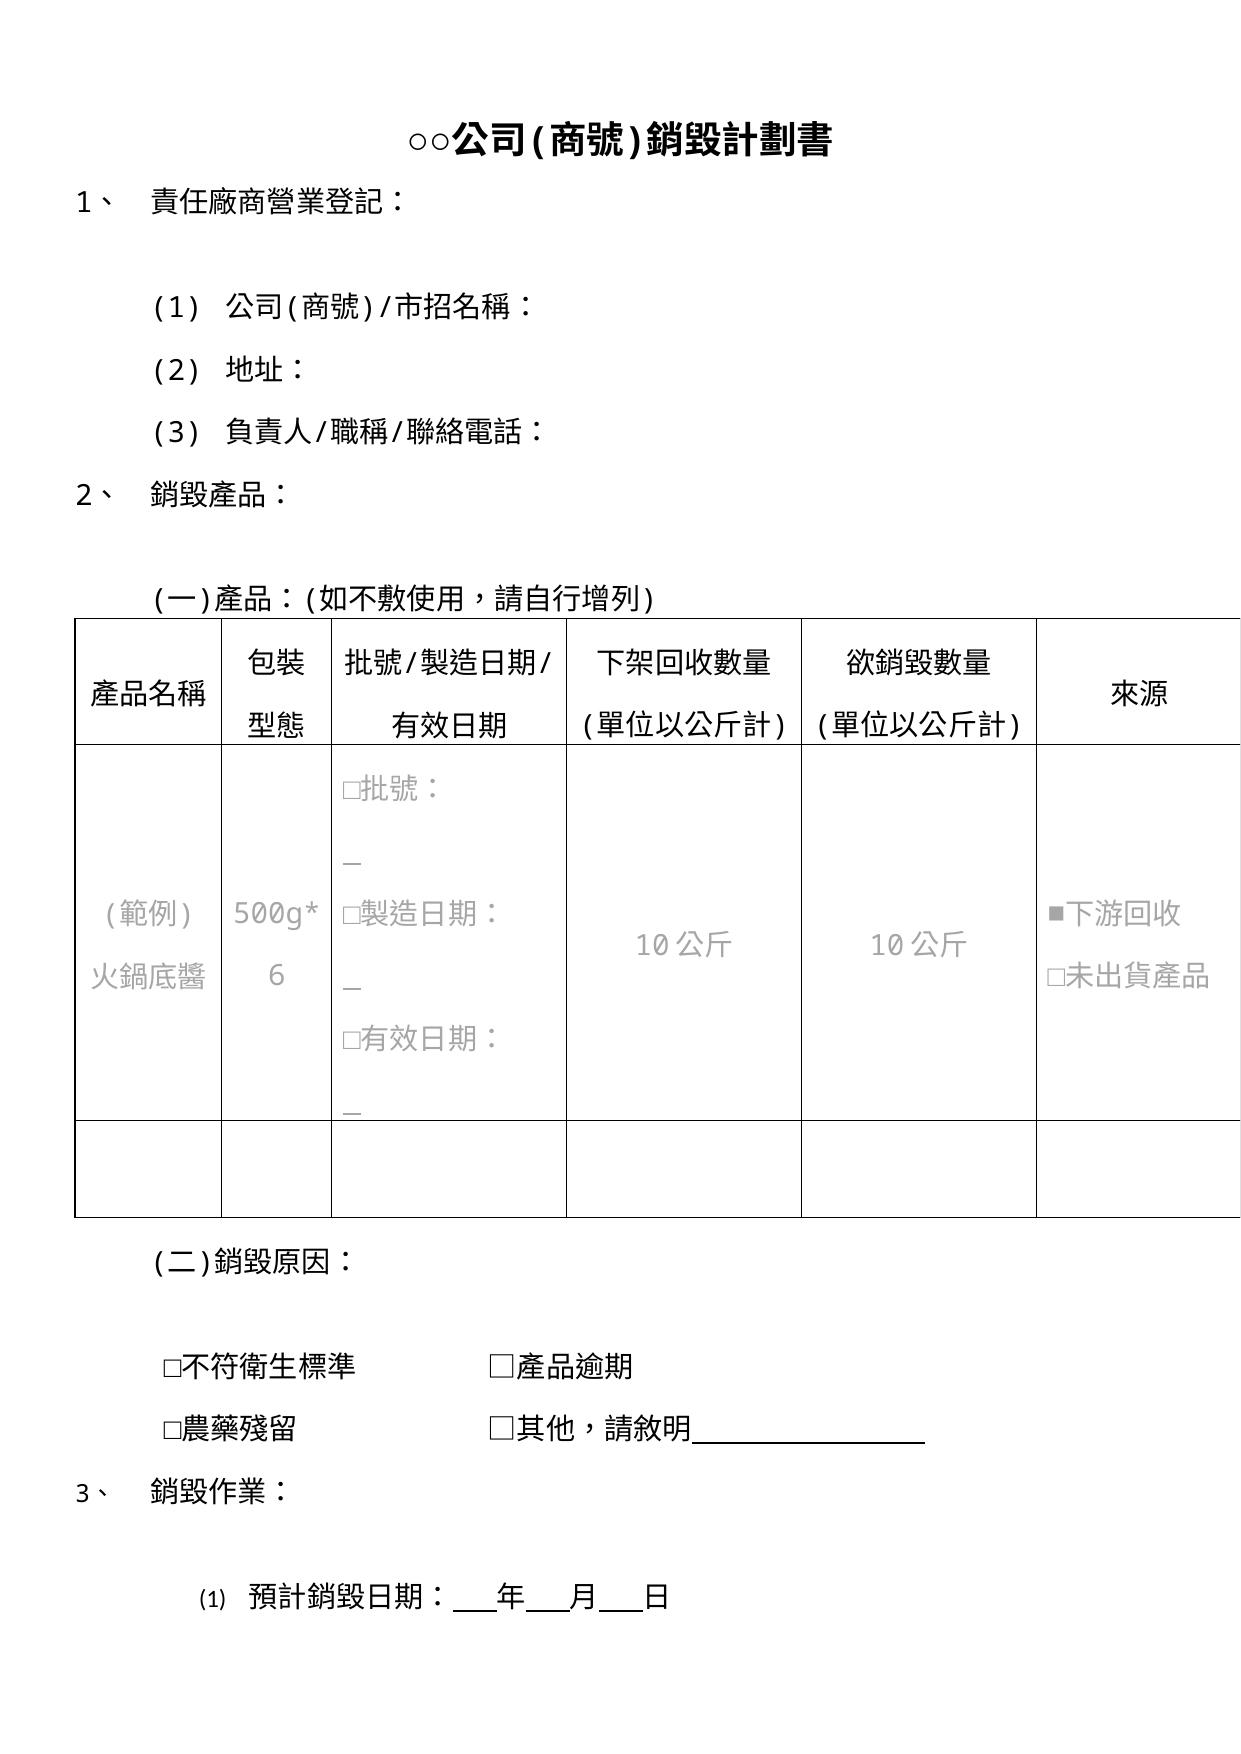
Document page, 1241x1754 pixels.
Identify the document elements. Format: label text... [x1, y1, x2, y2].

table_cell [222, 1121, 331, 1217]
text ○○公司(商號)銷毀計劃書 [75, 96, 1165, 158]
list 預計銷毀日期： 年 月 日 [198, 1553, 1165, 1615]
table_cell 10公斤 [567, 745, 801, 1120]
text □農藥殘留 □其他，請敘明 [164, 1386, 1165, 1448]
table_cell 10公斤 [802, 745, 1036, 1120]
table_header 下架回收數量(單位以公斤計) [567, 619, 801, 744]
table_header 欲銷毀數量 (單位以公斤計) [802, 619, 1036, 744]
list 銷毀作業： [75, 1448, 1165, 1511]
table_header 來源 [1037, 619, 1240, 744]
list 公司(商號)/市招名稱： [150, 263, 1165, 326]
text (一)產品：(如不敷使用，請自行增列) [150, 556, 1165, 618]
table_cell [567, 1121, 801, 1217]
table_cell [332, 1121, 566, 1217]
list 負責人/職稱/聯絡電話： [150, 388, 1165, 451]
list 地址： [150, 326, 1165, 388]
list 責任廠商營業登記： [75, 158, 1165, 221]
text (二)銷毀原因： [150, 1218, 1165, 1281]
table_header 批號/製造日期/有效日期 [332, 619, 566, 744]
table_cell [802, 1121, 1036, 1217]
table_header 包裝 型態 [222, 619, 331, 744]
text □不符衛生標準 □產品逾期 [164, 1323, 1165, 1386]
table_cell □批號： □製造日期： □有效日期： [332, 745, 566, 1120]
table_cell ■下游回收 □未出貨產品 [1037, 745, 1240, 1120]
table_cell (範例) 火鍋底醬 [76, 745, 221, 1120]
table_cell [76, 1121, 221, 1217]
list 銷毀產品： [75, 451, 1165, 513]
table_cell 500g*6 [222, 745, 331, 1120]
table_header 產品名稱 [76, 619, 221, 744]
table_cell [1037, 1121, 1240, 1217]
